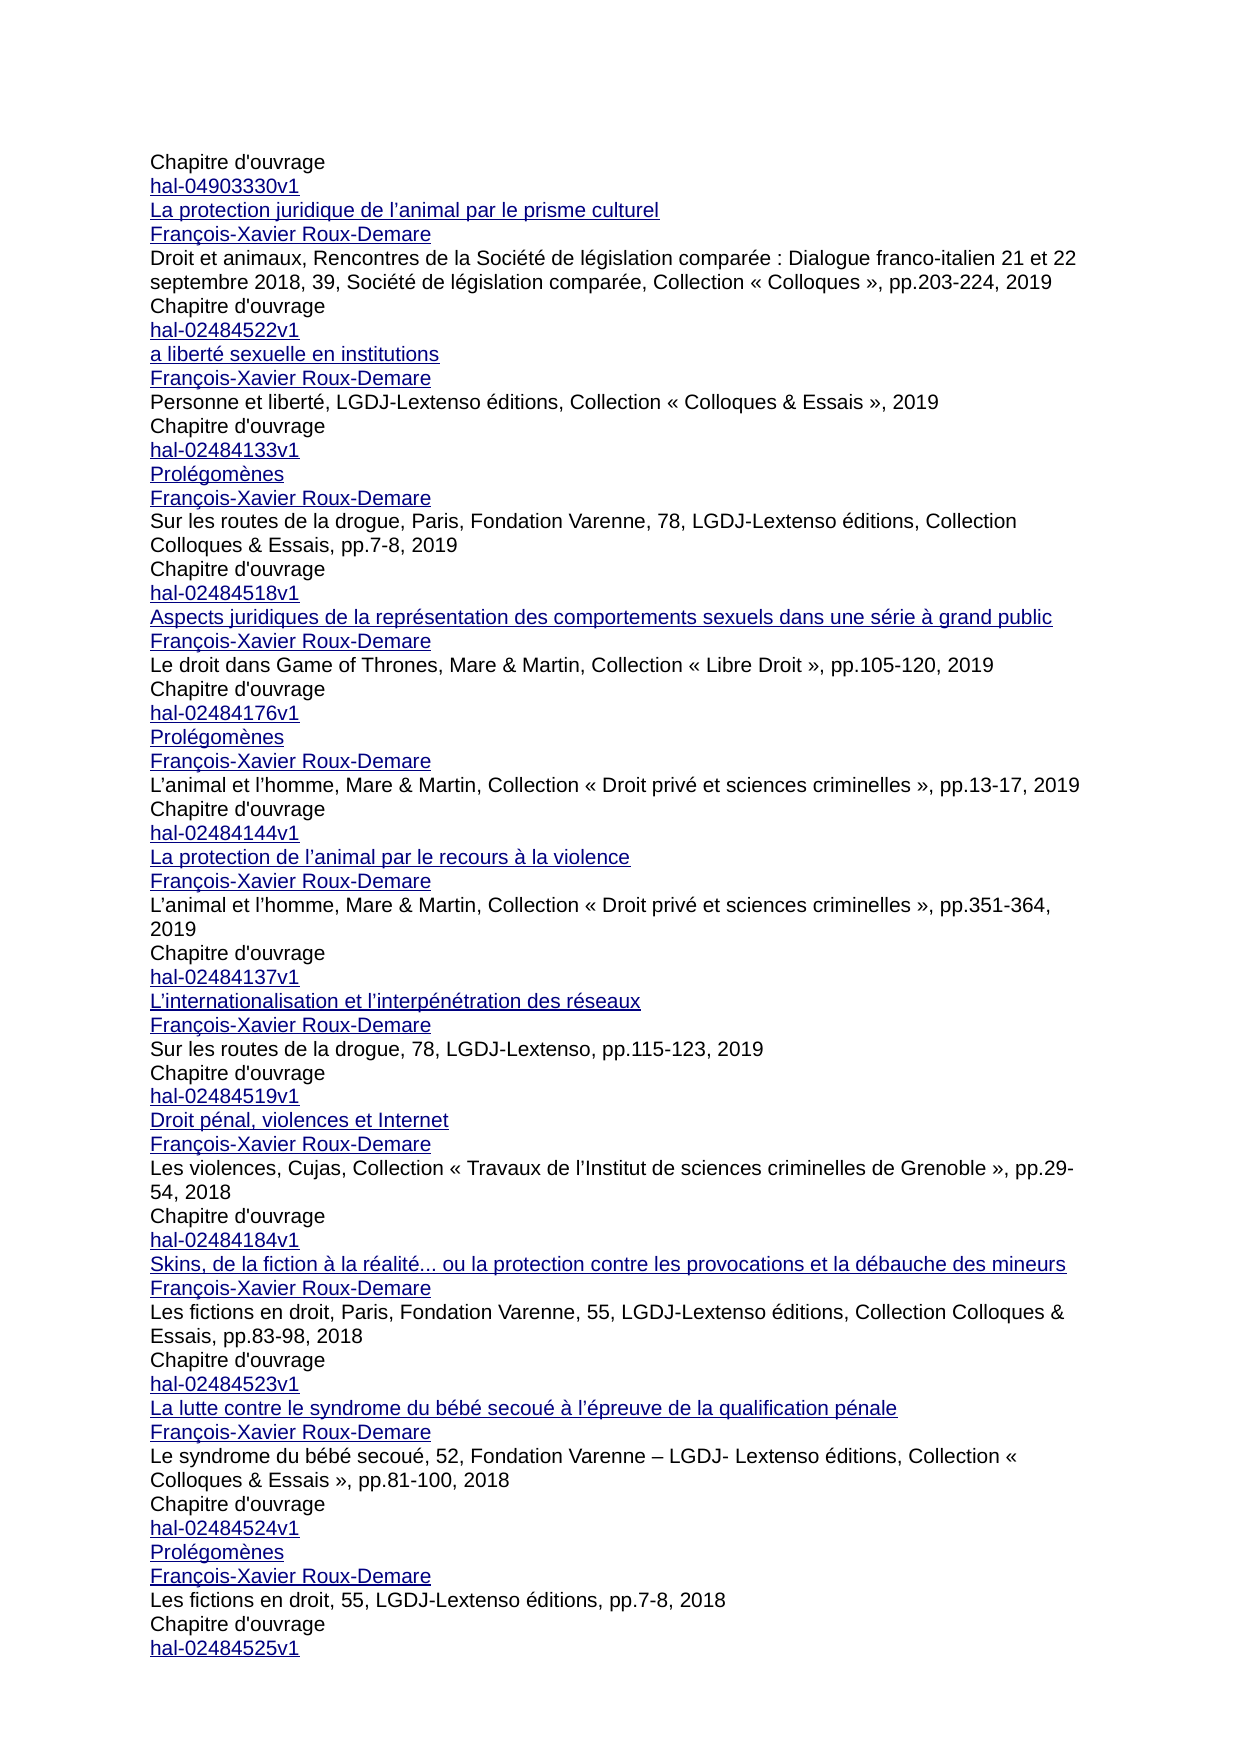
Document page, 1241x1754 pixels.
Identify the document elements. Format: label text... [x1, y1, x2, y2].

table_cell Prolégomènes François-Xavier Roux-Demare Les fictions en droit, 55, LGDJ-Lextenso éditions, pp.7-8, 2018 Chapitre d'ouvrage hal-02484525v1 [150, 1540, 1090, 1659]
table_cell La lutte contre le syndrome du bébé secoué à l’épreuve de la qualification pénale François-Xavier Roux-Demare Le syndrome du bébé secoué, 52, Fondation Varenne – LGDJ- Lextenso éditions, Collection « Colloques & Essais », pp.81-100, 2018 Chapitre d'ouvrage hal-02484524v1 [150, 1396, 1090, 1539]
table_cell Skins, de la fiction à la réalité... ou la protection contre les provocations et la débauche des mineurs François-Xavier Roux-Demare Les fictions en droit, Paris, Fondation Varenne, 55, LGDJ-Lextenso éditions, Collection Colloques & Essais, pp.83-98, 2018 Chapitre d'ouvrage hal-02484523v1 [150, 1252, 1090, 1396]
table_cell L’internationalisation et l’interpénétration des réseaux François-Xavier Roux-Demare Sur les routes de la drogue, 78, LGDJ-Lextenso, pp.115-123, 2019 Chapitre d'ouvrage hal-02484519v1 [150, 989, 1090, 1108]
table_cell La protection de l’animal par le recours à la violence François-Xavier Roux-Demare L’animal et l’homme, Mare & Martin, Collection « Droit privé et sciences criminelles », pp.351-364, 2019 Chapitre d'ouvrage hal-02484137v1 [150, 845, 1090, 988]
table_cell a liberté sexuelle en institutions François-Xavier Roux-Demare Personne et liberté, LGDJ-Lextenso éditions, Collection « Colloques & Essais », 2019 Chapitre d'ouvrage hal-02484133v1 [150, 342, 1090, 461]
table_cell Prolégomènes François-Xavier Roux-Demare Sur les routes de la drogue, Paris, Fondation Varenne, 78, LGDJ-Lextenso éditions, Collection Colloques & Essais, pp.7-8, 2019 Chapitre d'ouvrage hal-02484518v1 [150, 461, 1090, 605]
table_cell Aspects juridiques de la représentation des comportements sexuels dans une série à grand public François-Xavier Roux-Demare Le droit dans Game of Thrones, Mare & Martin, Collection « Libre Droit », pp.105-120, 2019 Chapitre d'ouvrage hal-02484176v1 [150, 605, 1090, 725]
table_cell Chapitre d'ouvrage hal-04903330v1 [150, 150, 1090, 198]
table_cell Prolégomènes François-Xavier Roux-Demare L’animal et l’homme, Mare & Martin, Collection « Droit privé et sciences criminelles », pp.13-17, 2019 Chapitre d'ouvrage hal-02484144v1 [150, 725, 1090, 845]
table_cell Droit pénal, violences et Internet François-Xavier Roux-Demare Les violences, Cujas, Collection « Travaux de l’Institut de sciences criminelles de Grenoble », pp.29-54, 2018 Chapitre d'ouvrage hal-02484184v1 [150, 1108, 1090, 1252]
table_cell La protection juridique de l’animal par le prisme culturel François-Xavier Roux-Demare Droit et animaux, Rencontres de la Société de législation comparée : Dialogue franco-italien 21 et 22 septembre 2018, 39, Société de législation comparée, Collection « Colloques », pp.203-224, 2019 Chapitre d'ouvrage hal-02484522v1 [150, 198, 1090, 342]
